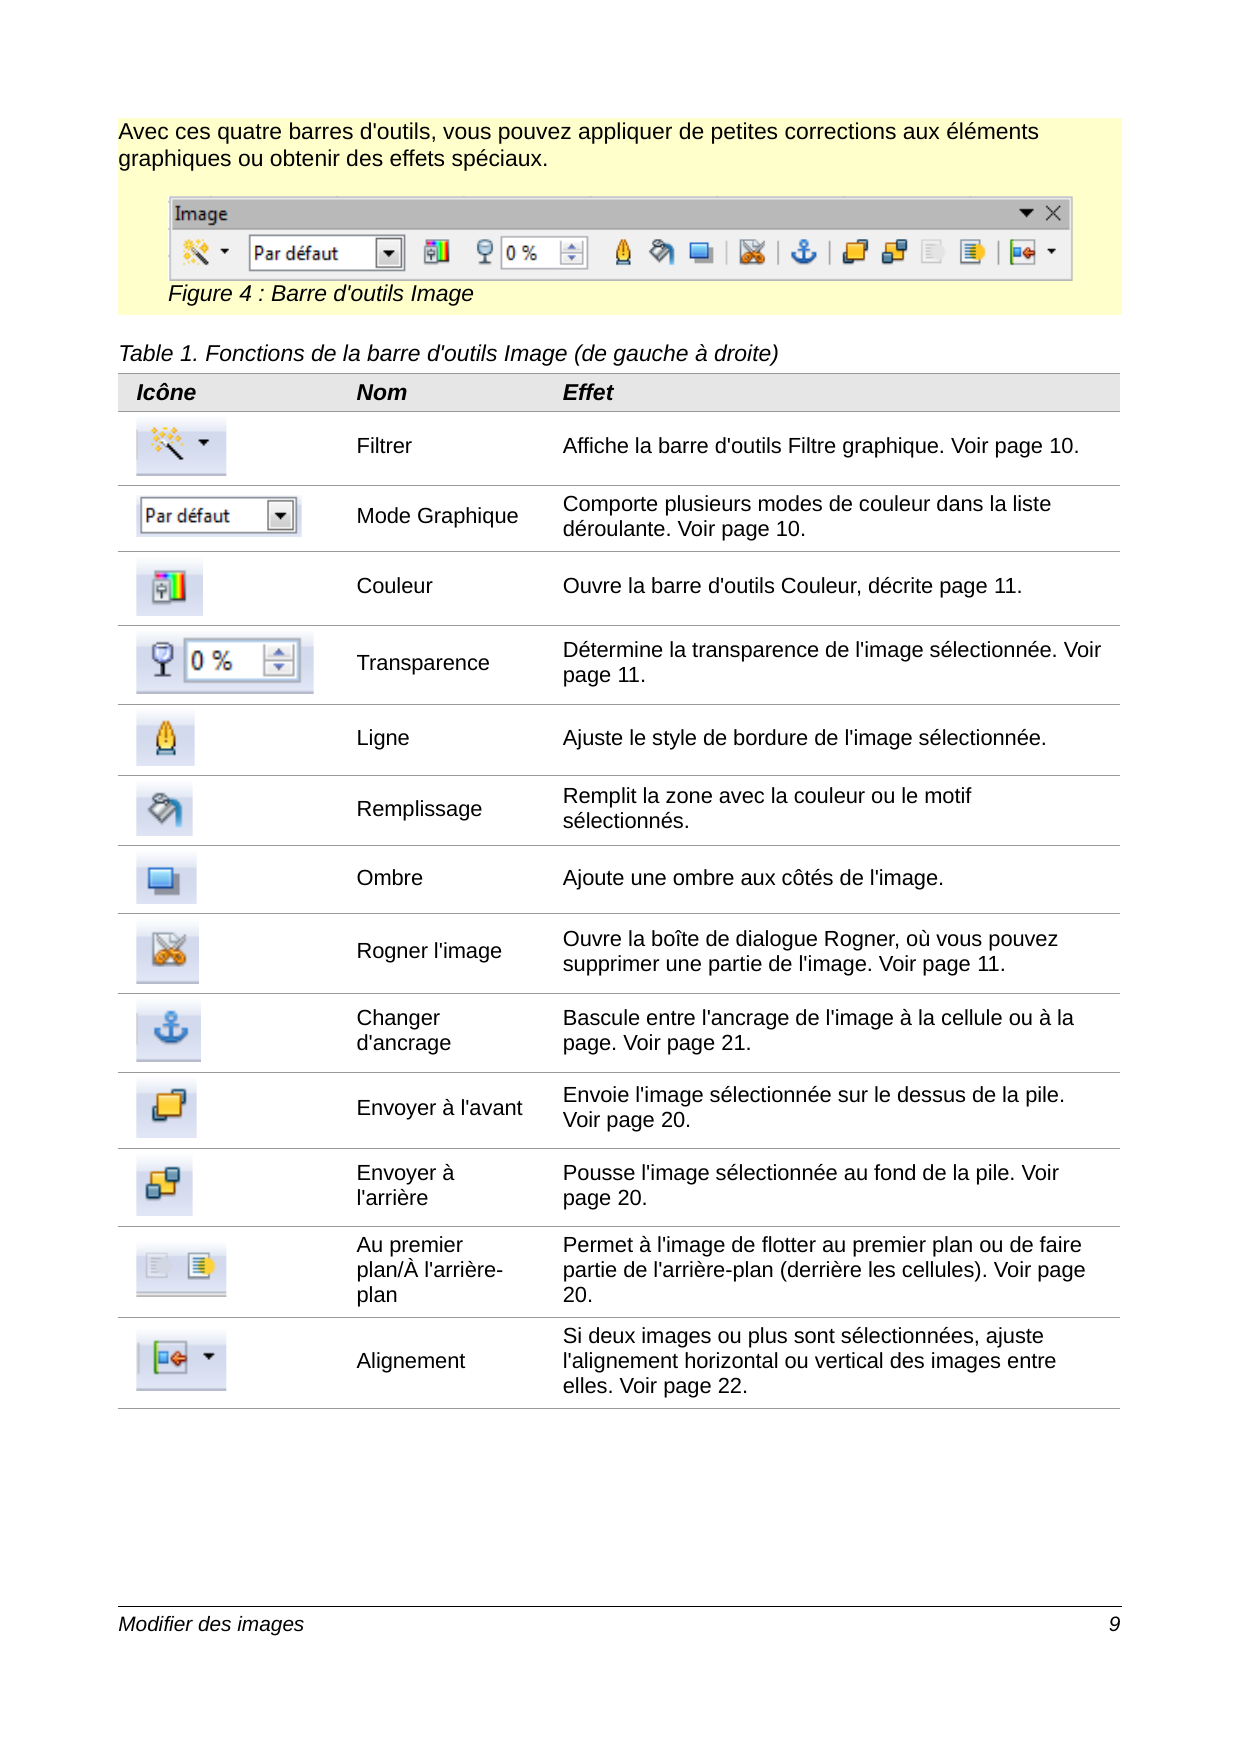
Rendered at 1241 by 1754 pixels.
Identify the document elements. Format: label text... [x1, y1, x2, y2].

table_cell Ombre [338, 846, 544, 913]
table_cell [118, 626, 338, 703]
table_cell Rogner l'image [338, 914, 544, 993]
picture [136, 709, 195, 766]
table_cell Bascule entre l'ancrage de l'image à la cellule ou à la page. Voir page 21. [545, 994, 1120, 1072]
table_cell Affiche la barre d'outils Filtre graphique. Voir page 10. [545, 412, 1120, 485]
picture [136, 556, 203, 616]
table_header Effet [545, 374, 1120, 411]
table_cell [118, 552, 338, 625]
table_cell Transparence [338, 626, 544, 703]
table_cell [118, 1318, 338, 1408]
table_cell [118, 486, 338, 551]
picture [136, 1241, 227, 1297]
table_cell Détermine la transparence de l'image sélectionnée. Voir page 11. [545, 626, 1120, 703]
picture [136, 1077, 197, 1138]
text Avec ces quatre barres d'outils, vous pouvez appliquer de petites corrections aux éléments graphiques ou obtenir des effets spéciaux. [118, 118, 1122, 171]
table_cell Changer d'ancrage [338, 994, 544, 1072]
table_cell [118, 1073, 338, 1148]
picture [136, 1153, 193, 1216]
table_cell Ligne [338, 705, 544, 775]
table_cell Pousse l'image sélectionnée au fond de la pile. Voir page 20. [545, 1149, 1120, 1226]
table_cell [118, 1227, 338, 1317]
picture [136, 918, 199, 984]
table_cell Ouvre la barre d'outils Couleur, décrite page 11. [545, 552, 1120, 625]
picture [168, 196, 1073, 281]
table_cell Ajuste le style de bordure de l'image sélectionnée. [545, 705, 1120, 775]
text Figure 4 : Barre d'outils Image [168, 281, 1072, 307]
table_cell [118, 1149, 338, 1226]
table_cell Envoyer à l'avant [338, 1073, 544, 1148]
table_cell Mode Graphique [338, 486, 544, 551]
picture [136, 851, 197, 904]
table_cell [118, 705, 338, 775]
table_cell [118, 914, 338, 993]
picture [136, 781, 193, 836]
table_cell Alignement [338, 1318, 544, 1408]
table_cell Comporte plusieurs modes de couleur dans la liste déroulante. Voir page 10. [545, 486, 1120, 551]
table_cell [118, 776, 338, 845]
table_cell Envoie l'image sélectionnée sur le dessus de la pile. Voir page 20. [545, 1073, 1120, 1148]
table_cell Ajoute une ombre aux côtés de l'image. [545, 846, 1120, 913]
table_cell Couleur [338, 552, 544, 625]
table_cell Au premier plan/À l'arrière-plan [338, 1227, 544, 1317]
table_cell Filtrer [338, 412, 544, 485]
text Table 1. Fonctions de la barre d'outils Image (de gauche à droite) [118, 340, 1122, 366]
picture [136, 999, 201, 1062]
table_cell Remplissage [338, 776, 544, 845]
picture [136, 1329, 227, 1391]
picture [136, 416, 227, 476]
table_header Icône [118, 374, 338, 411]
table_cell Si deux images ou plus sont sélectionnées, ajuste l'alignement horizontal ou vertical des images entre elles. Voir page 22. [545, 1318, 1120, 1408]
table_cell Ouvre la boîte de dialogue Rogner, où vous pouvez supprimer une partie de l'image. Voir page 11. [545, 914, 1120, 993]
table_cell [118, 846, 338, 913]
picture [136, 495, 302, 537]
table_cell [118, 412, 338, 485]
table_header Nom [338, 374, 544, 411]
table_cell Permet à l'image de flotter au premier plan ou de faire partie de l'arrière-plan (derrière les cellules). Voir page 20. [545, 1227, 1120, 1317]
table_cell [118, 994, 338, 1072]
table_cell Remplit la zone avec la couleur ou le motif sélectionnés. [545, 776, 1120, 845]
picture [136, 631, 314, 694]
table_cell Envoyer à l'arrière [338, 1149, 544, 1226]
